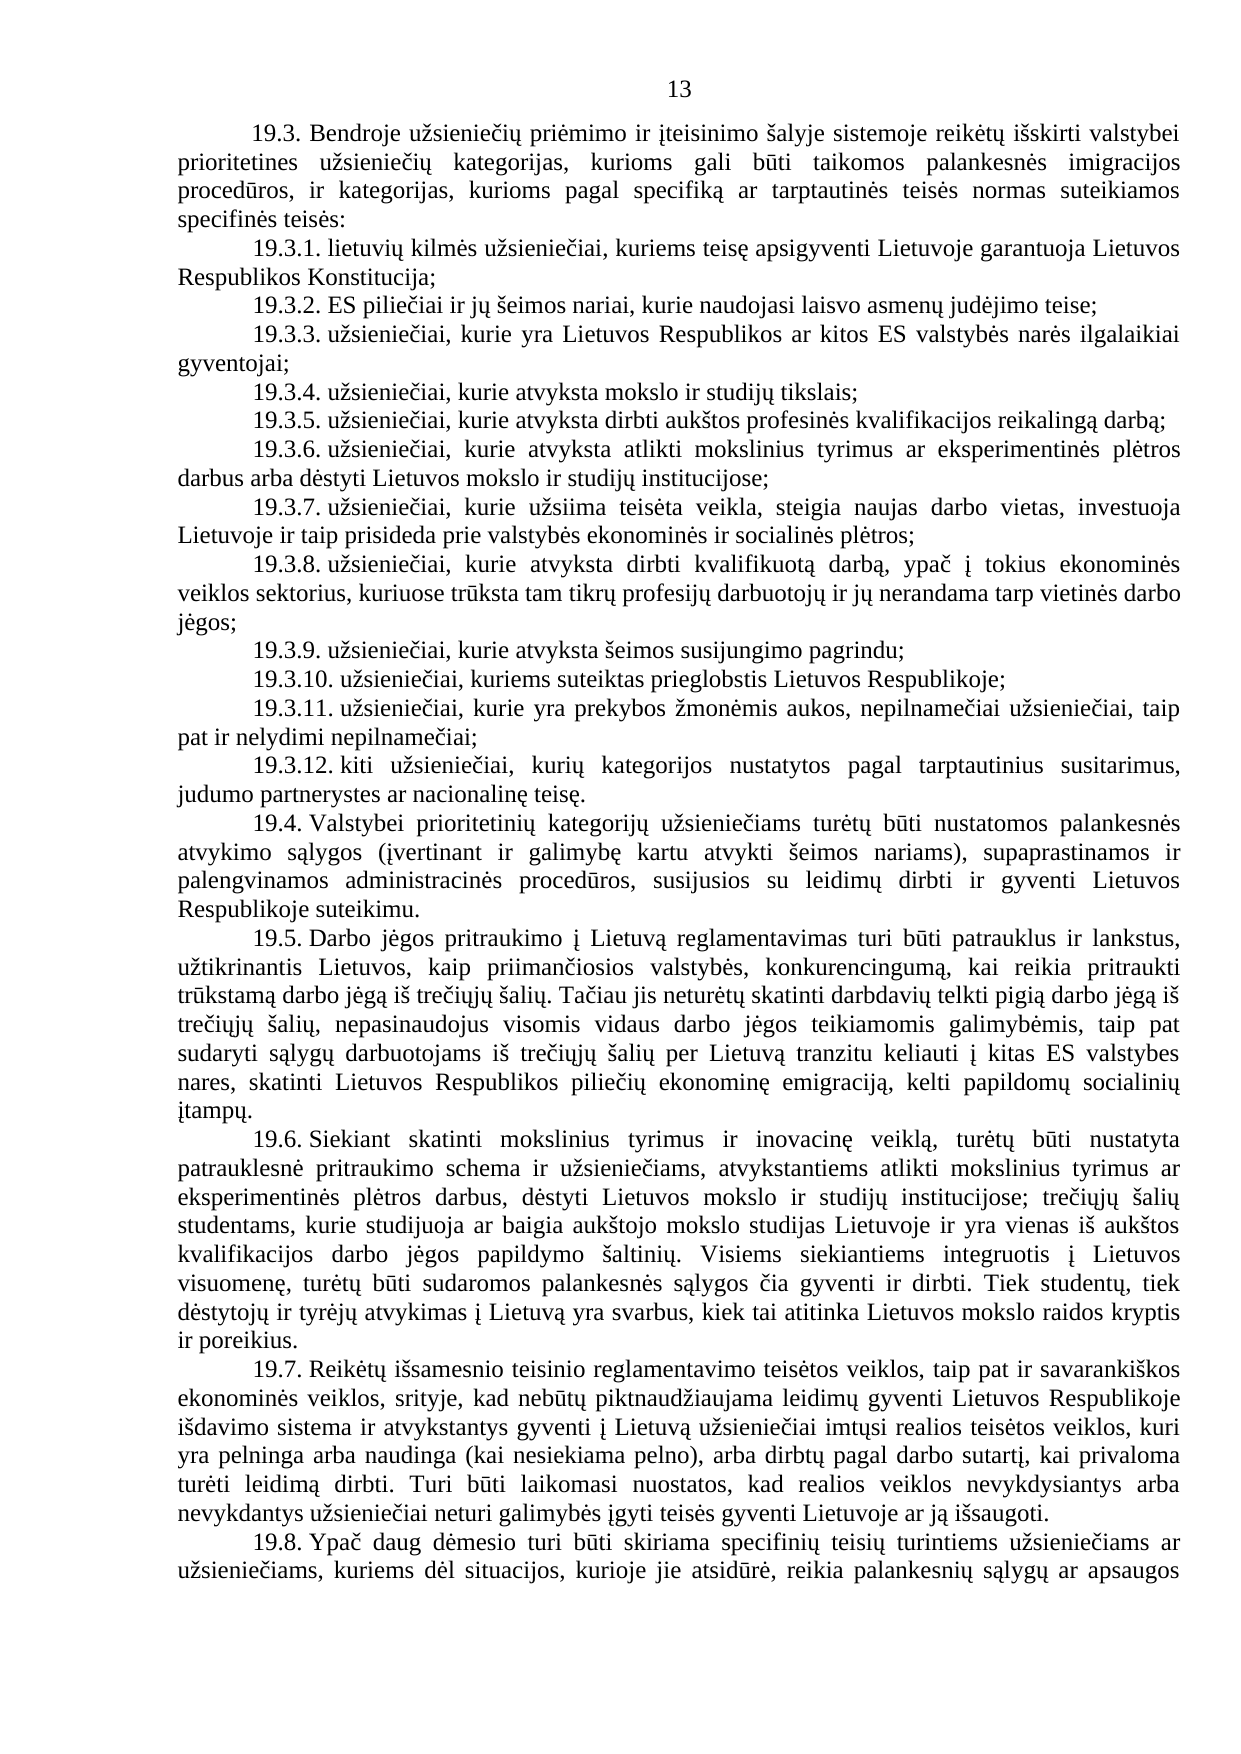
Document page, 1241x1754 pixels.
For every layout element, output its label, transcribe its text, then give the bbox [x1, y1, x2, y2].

text 19.8. Ypač daug dėmesio turi būti skiriama specifinių teisių turintiems užsieniečiams ar užsieniečiams, kuriems dėl situacijos, kurioje jie atsidūrė, reikia palankesnių sąlygų ar apsaugos [177, 1527, 1181, 1584]
text 19.3.3. užsieniečiai, kurie yra Lietuvos Respublikos ar kitos ES valstybės narės ilgalaikiai gyventojai; [177, 319, 1181, 377]
text 19.3.7. užsieniečiai, kurie užsiima teisėta veikla, steigia naujas darbo vietas, investuoja Lietuvoje ir taip prisideda prie valstybės ekonominės ir socialinės plėtros; [177, 492, 1181, 549]
text 19.3.10. užsieniečiai, kuriems suteiktas prieglobstis Lietuvos Respublikoje; [177, 664, 1181, 693]
text 19.6. Siekiant skatinti mokslinius tyrimus ir inovacinę veiklą, turėtų būti nustatyta patrauklesnė pritraukimo schema ir užsieniečiams, atvykstantiems atlikti mokslinius tyrimus ar eksperimentinės plėtros darbus, dėstyti Lietuvos mokslo ir studijų institucijose; trečiųjų šalių studentams, kurie studijuoja ar baigia aukštojo mokslo studijas Lietuvoje ir yra vienas iš aukštos kvalifikacijos darbo jėgos papildymo šaltinių. Visiems siekiantiems integruotis į Lietuvos visuomenę, turėtų būti sudaromos palankesnės sąlygos čia gyventi ir dirbti. Tiek studentų, tiek dėstytojų ir tyrėjų atvykimas į Lietuvą yra svarbus, kiek tai atitinka Lietuvos mokslo raidos kryptis ir poreikius. [177, 1124, 1181, 1354]
text 19.4. Valstybei prioritetinių kategorijų užsieniečiams turėtų būti nustatomos palankesnės atvykimo sąlygos (įvertinant ir galimybę kartu atvykti šeimos nariams), supaprastinamos ir palengvinamos administracinės procedūros, susijusios su leidimų dirbti ir gyventi Lietuvos Respublikoje suteikimu. [177, 808, 1181, 923]
text 19.3.2. ES piliečiai ir jų šeimos nariai, kurie naudojasi laisvo asmenų judėjimo teise; [177, 291, 1181, 319]
text 19.3.5. užsieniečiai, kurie atvyksta dirbti aukštos profesinės kvalifikacijos reikalingą darbą; [177, 406, 1181, 434]
text 19.5. Darbo jėgos pritraukimo į Lietuvą reglamentavimas turi būti patrauklus ir lankstus, užtikrinantis Lietuvos, kaip priimančiosios valstybės, konkurencingumą, kai reikia pritraukti trūkstamą darbo jėgą iš trečiųjų šalių. Tačiau jis neturėtų skatinti darbdavių telkti pigią darbo jėgą iš trečiųjų šalių, nepasinaudojus visomis vidaus darbo jėgos teikiamomis galimybėmis, taip pat sudaryti sąlygų darbuotojams iš trečiųjų šalių per Lietuvą tranzitu keliauti į kitas ES valstybes nares, skatinti Lietuvos Respublikos piliečių ekonominę emigraciją, kelti papildomų socialinių įtampų. [177, 923, 1181, 1124]
text 19.3. Bendroje užsieniečių priėmimo ir įteisinimo šalyje sistemoje reikėtų išskirti valstybei prioritetines užsieniečių kategorijas, kurioms gali būti taikomos palankesnės imigracijos procedūros, ir kategorijas, kurioms pagal specifiką ar tarptautinės teisės normas suteikiamos specifinės teisės: [177, 118, 1181, 233]
text 19.7. Reikėtų išsamesnio teisinio reglamentavimo teisėtos veiklos, taip pat ir savarankiškos ekonominės veiklos, srityje, kad nebūtų piktnaudžiaujama leidimų gyventi Lietuvos Respublikoje išdavimo sistema ir atvykstantys gyventi į Lietuvą užsieniečiai imtųsi realios teisėtos veiklos, kuri yra pelninga arba naudinga (kai nesiekiama pelno), arba dirbtų pagal darbo sutartį, kai privaloma turėti leidimą dirbti. Turi būti laikomasi nuostatos, kad realios veiklos nevykdysiantys arba nevykdantys užsieniečiai neturi galimybės įgyti teisės gyventi Lietuvoje ar ją išsaugoti. [177, 1354, 1181, 1527]
text 19.3.4. užsieniečiai, kurie atvyksta mokslo ir studijų tikslais; [177, 377, 1181, 406]
text 19.3.9. užsieniečiai, kurie atvyksta šeimos susijungimo pagrindu; [177, 636, 1181, 664]
text 19.3.12. kiti užsieniečiai, kurių kategorijos nustatytos pagal tarptautinius susitarimus, judumo partnerystes ar nacionalinę teisę. [177, 751, 1181, 808]
text 19.3.8. užsieniečiai, kurie atvyksta dirbti kvalifikuotą darbą, ypač į tokius ekonominės veiklos sektorius, kuriuose trūksta tam tikrų profesijų darbuotojų ir jų nerandama tarp vietinės darbo jėgos; [177, 549, 1181, 636]
text 19.3.11. užsieniečiai, kurie yra prekybos žmonėmis aukos, nepilnamečiai užsieniečiai, taip pat ir nelydimi nepilnamečiai; [177, 693, 1181, 751]
text 19.3.6. užsieniečiai, kurie atvyksta atlikti mokslinius tyrimus ar eksperimentinės plėtros darbus arba dėstyti Lietuvos mokslo ir studijų institucijose; [177, 434, 1181, 492]
text 19.3.1. lietuvių kilmės užsieniečiai, kuriems teisę apsigyventi Lietuvoje garantuoja Lietuvos Respublikos Konstitucija; [177, 233, 1181, 291]
